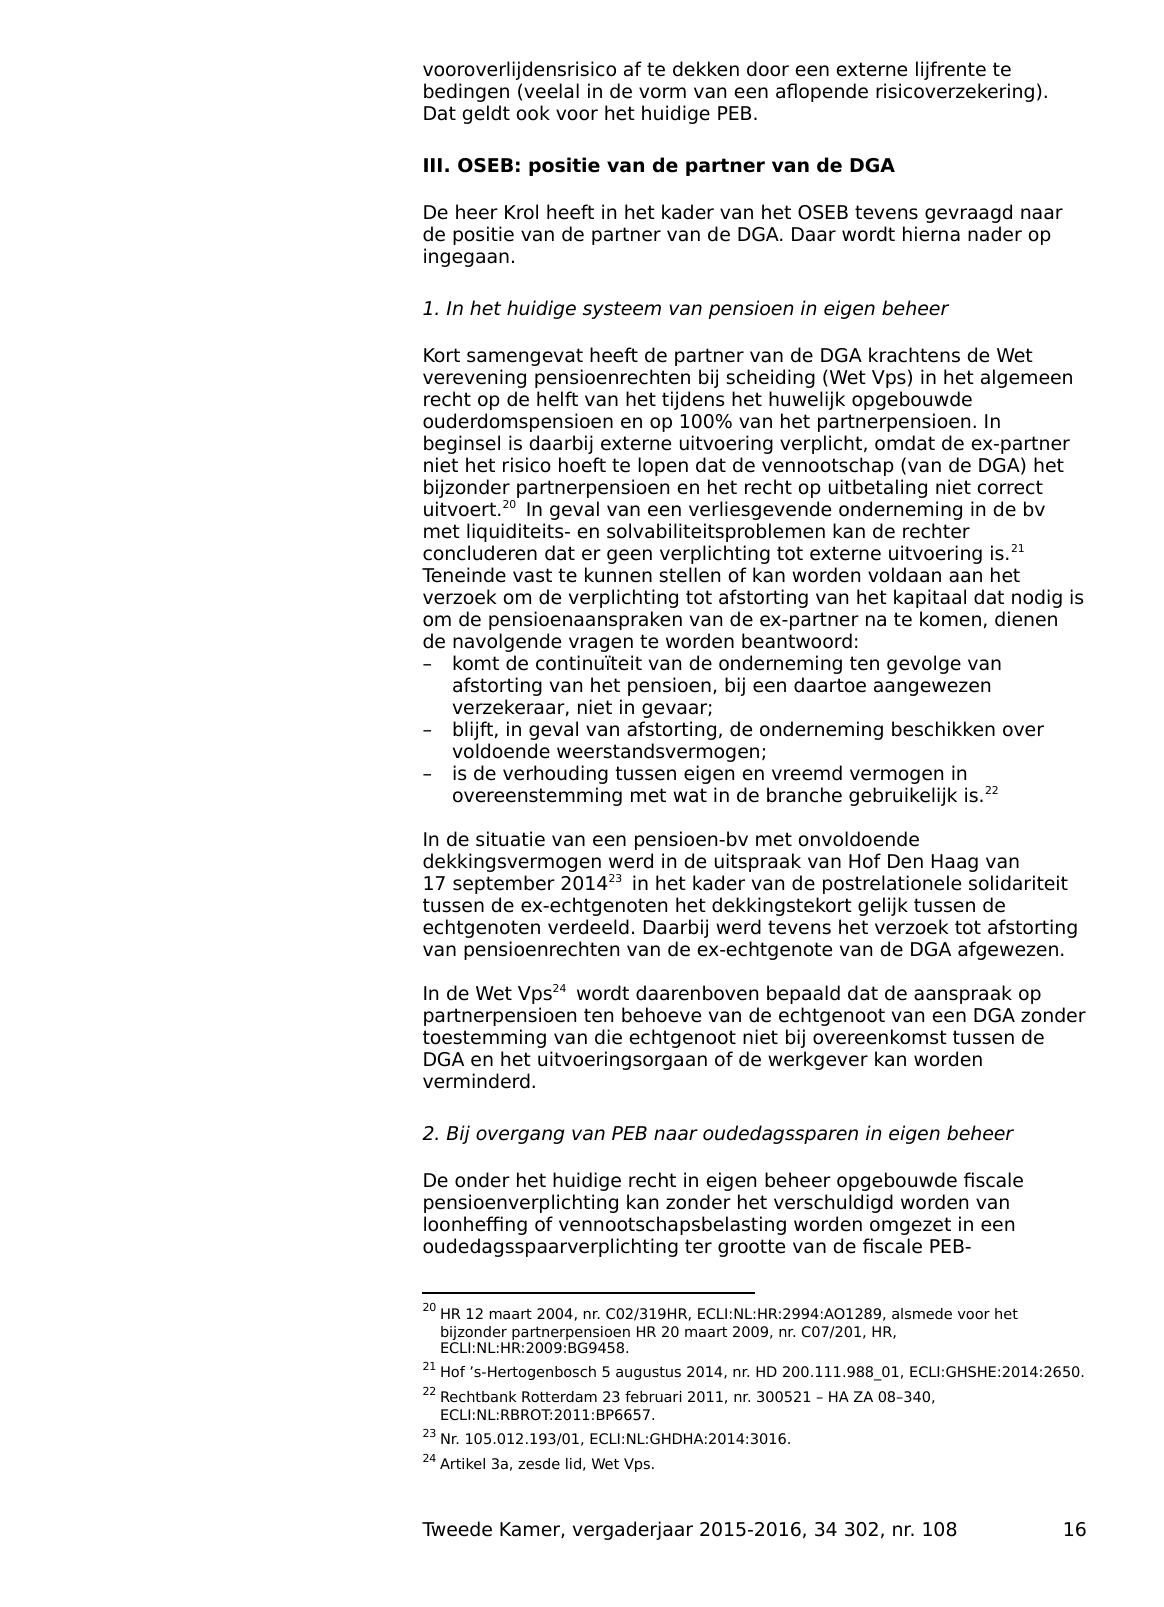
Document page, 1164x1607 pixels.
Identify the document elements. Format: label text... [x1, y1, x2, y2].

text – is de verhouding tussen eigen en vreemd vermogen in overeenstemming met wat in de branche gebruikelijk is. [422, 762, 1087, 806]
text – blijft, in geval van afstorting, de onderneming beschikken over voldoende weerstandsvermogen; [422, 718, 1087, 762]
subtitle 2. Bij overgang van PEB naar oudedagssparen in eigen beheer [422, 1123, 1087, 1144]
text Nr. 105.012.193/01, ECLI:NL:GHDHA:2014:3016. [422, 1427, 1087, 1449]
text vooroverlijdensrisico af te dekken door een externe lijfrente te bedingen (veelal in de vorm van een aflopende risicoverzekering). Dat geldt ook voor het huidige PEB. [422, 59, 1087, 125]
text Hof ’s-Hertogenbosch 5 augustus 2014, nr. HD 200.111.988_01, ECLI:GHSHE:2014:2650. [422, 1360, 1087, 1382]
text HR 12 maart 2004, nr. C02/319HR, ECLI:NL:HR:2994:AO1289, alsmede voor het bijzonder partnerpensioen HR 20 maart 2009, nr. C07/201, HR, ECLI:NL:HR:2009:BG9458. [422, 1302, 1087, 1357]
subtitle 1. In het huidige systeem van pensioen in eigen beheer [422, 298, 1087, 320]
text Rechtbank Rotterdam 23 februari 2011, nr. 300521 – HA ZA 08–340, ECLI:NL:RBROT:2011:BP6657. [422, 1385, 1087, 1424]
subtitle III. OSEB: positie van de partner van de DGA [422, 155, 1087, 177]
text Artikel 3a, zesde lid, Wet Vps. [422, 1452, 1087, 1474]
text – komt de continuïteit van de onderneming ten gevolge van afstorting van het pensioen, bij een daartoe aangewezen verzekeraar, niet in gevaar; [422, 653, 1087, 718]
text In de Wet Vps wordt daarenboven bepaald dat de aanspraak op partnerpensioen ten behoeve van de echtgenoot van een DGA zonder toestemming van die echtgenoot niet bij overeenkomst tussen de DGA en het uitvoeringsorgaan of de werkgever kan worden verminderd. [422, 983, 1087, 1093]
text Kort samengevat heeft de partner van de DGA krachtens de Wet verevening pensioenrechten bij scheiding (Wet Vps) in het algemeen recht op de helft van het tijdens het huwelijk opgebouwde ouderdomspensioen en op 100% van het partnerpensioen. In beginsel is daarbij externe uitvoering verplicht, omdat de ex-partner niet het risico hoeft te lopen dat de vennootschap (van de DGA) het bijzonder partnerpensioen en het recht op uitbetaling niet correct uitvoert. In geval van een verliesgevende onderneming in de bv met liquiditeits- en solvabiliteitsproblemen kan de rechter concluderen dat er geen verplichting tot externe uitvoering is. Teneinde vast te kunnen stellen of kan worden voldaan aan het verzoek om de verplichting tot afstorting van het kapitaal dat nodig is om de pensioenaanspraken van de ex-partner na te komen, dienen de navolgende vragen te worden beantwoord: [422, 345, 1087, 653]
text De heer Krol heeft in het kader van het OSEB tevens gevraagd naar de positie van de partner van de DGA. Daar wordt hierna nader op ingegaan. [422, 202, 1087, 268]
text De onder het huidige recht in eigen beheer opgebouwde fiscale pensioenverplichting kan zonder het verschuldigd worden van loonheffing of vennootschapsbelasting worden omgezet in een oudedagsspaarverplichting ter grootte van de fiscale PEB- [422, 1169, 1087, 1257]
text In de situatie van een pensioen-bv met onvoldoende dekkingsvermogen werd in de uitspraak van Hof Den Haag van 17 september 2014 in het kader van de postrelationele solidariteit tussen de ex-echtgenoten het dekkingstekort gelijk tussen de echtgenoten verdeeld. Daarbij werd tevens het verzoek tot afstorting van pensioenrechten van de ex-echtgenote van de DGA afgewezen. [422, 829, 1087, 961]
